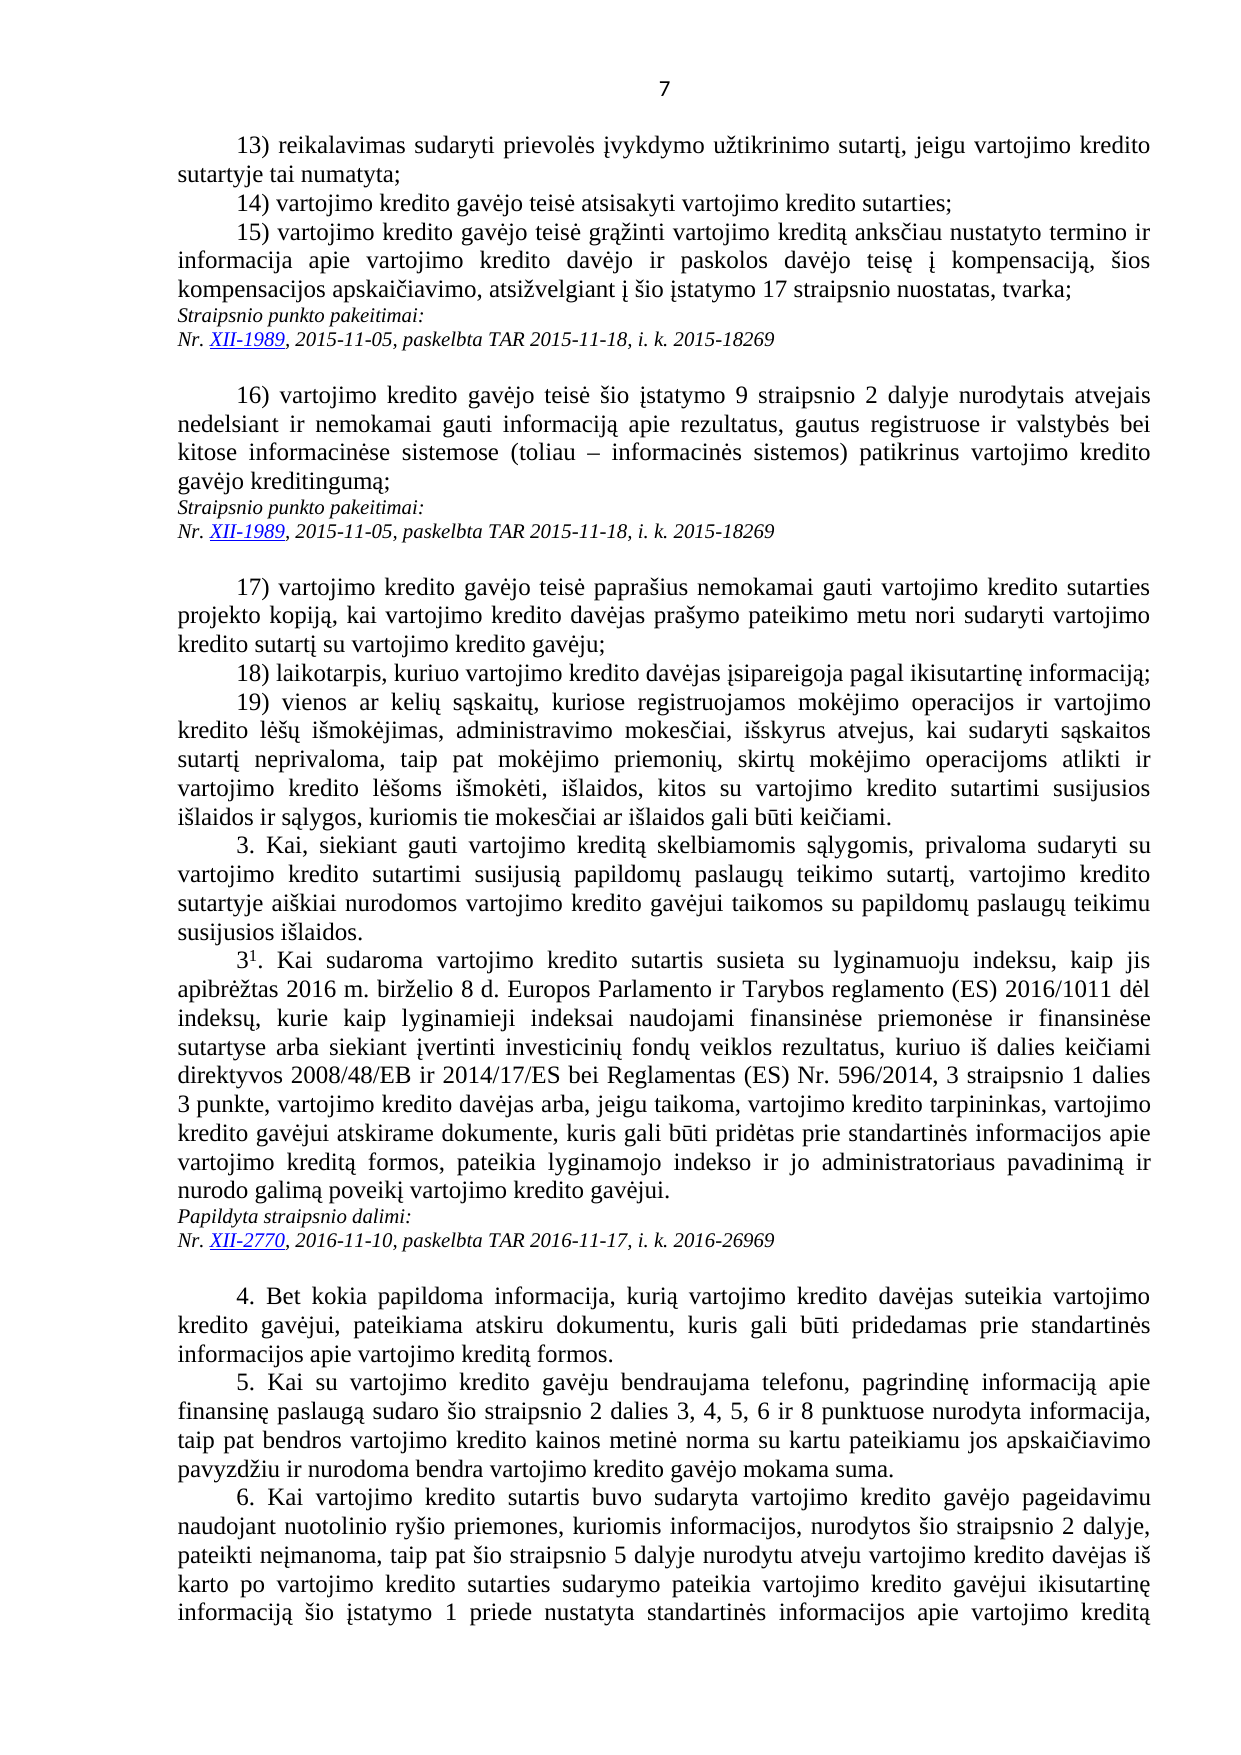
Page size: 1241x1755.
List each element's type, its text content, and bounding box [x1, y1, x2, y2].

text 18) laikotarpis, kuriuo vartojimo kredito davėjas įsipareigoja pagal ikisutartinę informaciją; [177, 658, 1152, 687]
text 14) vartojimo kredito gavėjo teisė atsisakyti vartojimo kredito sutarties; [177, 188, 1152, 217]
text Nr. XII-1989, 2015-11-05, paskelbta TAR 2015-11-18, i. k. 2015-18269 [177, 327, 1152, 351]
text Straipsnio punkto pakeitimai: [177, 303, 1152, 327]
text Nr. XII-1989, 2015-11-05, paskelbta TAR 2015-11-18, i. k. 2015-18269 [177, 519, 1152, 543]
text Nr. XII-2770, 2016-11-10, paskelbta TAR 2016-11-17, i. k. 2016-26969 [177, 1228, 1152, 1252]
text 6. Kai vartojimo kredito sutartis buvo sudaryta vartojimo kredito gavėjo pageidavimu naudojant nuotolinio ryšio priemones, kuriomis informacijos, nurodytos šio straipsnio 2 dalyje, pateikti neįmanoma, taip pat šio straipsnio 5 dalyje nurodytu atveju vartojimo kredito davėjas iš karto po vartojimo kredito sutarties sudarymo pateikia vartojimo kredito gavėjui ikisutartinę informaciją šio įstatymo 1 priede nustatyta standartinės informacijos apie vartojimo kreditą [177, 1482, 1152, 1626]
text 5. Kai su vartojimo kredito gavėju bendraujama telefonu, pagrindinę informaciją apie finansinę paslaugą sudaro šio straipsnio 2 dalies 3, 4, 5, 6 ir 8 punktuose nurodyta informacija, taip pat bendros vartojimo kredito kainos metinė norma su kartu pateikiamu jos apskaičiavimo pavyzdžiu ir nurodoma bendra vartojimo kredito gavėjo mokama suma. [177, 1367, 1152, 1482]
text 4. Bet kokia papildoma informacija, kurią vartojimo kredito davėjas suteikia vartojimo kredito gavėjui, pateikiama atskiru dokumentu, kuris gali būti pridedamas prie standartinės informacijos apie vartojimo kreditą formos. [177, 1281, 1152, 1367]
text 17) vartojimo kredito gavėjo teisė paprašius nemokamai gauti vartojimo kredito sutarties projekto kopiją, kai vartojimo kredito davėjas prašymo pateikimo metu nori sudaryti vartojimo kredito sutartį su vartojimo kredito gavėju; [177, 572, 1152, 658]
text Papildyta straipsnio dalimi: [177, 1204, 1152, 1228]
text Straipsnio punkto pakeitimai: [177, 495, 1152, 519]
text 13) reikalavimas sudaryti prievolės įvykdymo užtikrinimo sutartį, jeigu vartojimo kredito sutartyje tai numatyta; [177, 131, 1152, 188]
text 15) vartojimo kredito gavėjo teisė grąžinti vartojimo kreditą anksčiau nustatyto termino ir informacija apie vartojimo kredito davėjo ir paskolos davėjo teisę į kompensaciją, šios kompensacijos apskaičiavimo, atsižvelgiant į šio įstatymo 17 straipsnio nuostatas, tvarka; [177, 217, 1152, 303]
text 31. Kai sudaroma vartojimo kredito sutartis susieta su lyginamuoju indeksu, kaip jis apibrėžtas 2016 m. birželio 8 d. Europos Parlamento ir Tarybos reglamento (ES) 2016/1011 dėl indeksų, kurie kaip lyginamieji indeksai naudojami finansinėse priemonėse ir finansinėse sutartyse arba siekiant įvertinti investicinių fondų veiklos rezultatus, kuriuo iš dalies keičiami direktyvos 2008/48/EB ir 2014/17/ES bei Reglamentas (ES) Nr. 596/2014, 3 straipsnio 1 dalies 3 punkte, vartojimo kredito davėjas arba, jeigu taikoma, vartojimo kredito tarpininkas, vartojimo kredito gavėjui atskirame dokumente, kuris gali būti pridėtas prie standartinės informacijos apie vartojimo kreditą formos, pateikia lyginamojo indekso ir jo administratoriaus pavadinimą ir nurodo galimą poveikį vartojimo kredito gavėjui. [177, 946, 1152, 1204]
text 3. Kai, siekiant gauti vartojimo kreditą skelbiamomis sąlygomis, privaloma sudaryti su vartojimo kredito sutartimi susijusią papildomų paslaugų teikimo sutartį, vartojimo kredito sutartyje aiškiai nurodomos vartojimo kredito gavėjui taikomos su papildomų paslaugų teikimu susijusios išlaidos. [177, 831, 1152, 946]
text 16) vartojimo kredito gavėjo teisė šio įstatymo 9 straipsnio 2 dalyje nurodytais atvejais nedelsiant ir nemokamai gauti informaciją apie rezultatus, gautus registruose ir valstybės bei kitose informacinėse sistemose (toliau – informacinės sistemos) patikrinus vartojimo kredito gavėjo kreditingumą; [177, 380, 1152, 495]
text 19) vienos ar kelių sąskaitų, kuriose registruojamos mokėjimo operacijos ir vartojimo kredito lėšų išmokėjimas, administravimo mokesčiai, išskyrus atvejus, kai sudaryti sąskaitos sutartį neprivaloma, taip pat mokėjimo priemonių, skirtų mokėjimo operacijoms atlikti ir vartojimo kredito lėšoms išmokėti, išlaidos, kitos su vartojimo kredito sutartimi susijusios išlaidos ir sąlygos, kuriomis tie mokesčiai ar išlaidos gali būti keičiami. [177, 687, 1152, 831]
